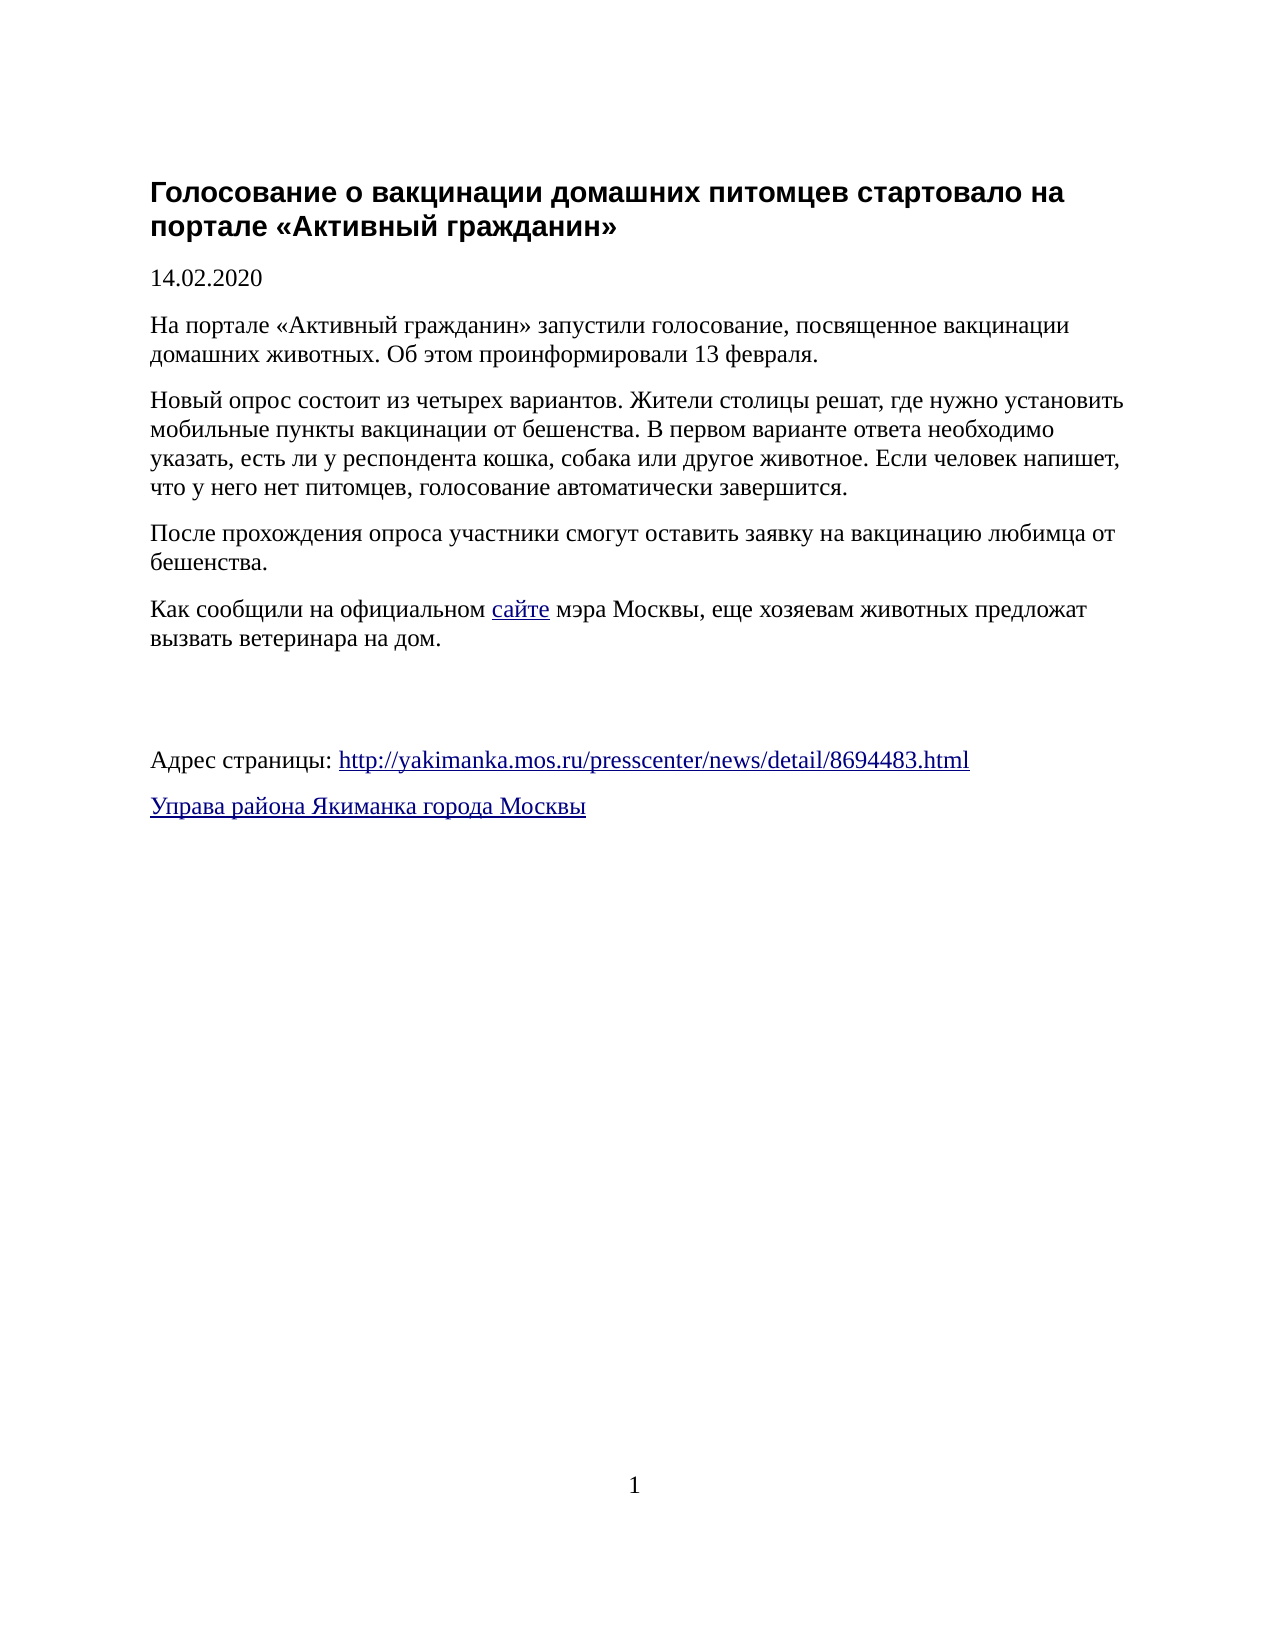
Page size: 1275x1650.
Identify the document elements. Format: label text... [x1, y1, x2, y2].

text После прохождения опроса участники смогут оставить заявку на вакцинацию любимца от бешенства. [150, 518, 1125, 576]
subtitle Голосование о вакцинации домашних питомцев стартовало на портале «Активный гражданин» [150, 175, 1125, 242]
text Управа района Якиманка города Москвы [150, 791, 1125, 820]
text На портале «Активный гражданин» запустили голосование, посвященное вакцинации домашних животных. Об этом проинформировали 13 февраля. [150, 310, 1125, 368]
text Как сообщили на официальном сайте мэра Москвы, еще хозяевам животных предложат вызвать ветеринара на дом. [150, 594, 1125, 651]
text Новый опрос состоит из четырех вариантов. Жители столицы решат, где нужно установить мобильные пункты вакцинации от бешенства. В первом варианте ответа необходимо указать, есть ли у респондента кошка, собака или другое животное. Если человек напишет, что у него нет питомцев, голосование автоматически завершится. [150, 386, 1125, 501]
text Адрес страницы: http://yakimanka.mos.ru/presscenter/news/detail/8694483.html [150, 745, 1125, 773]
text 14.02.2020 [150, 263, 1125, 292]
